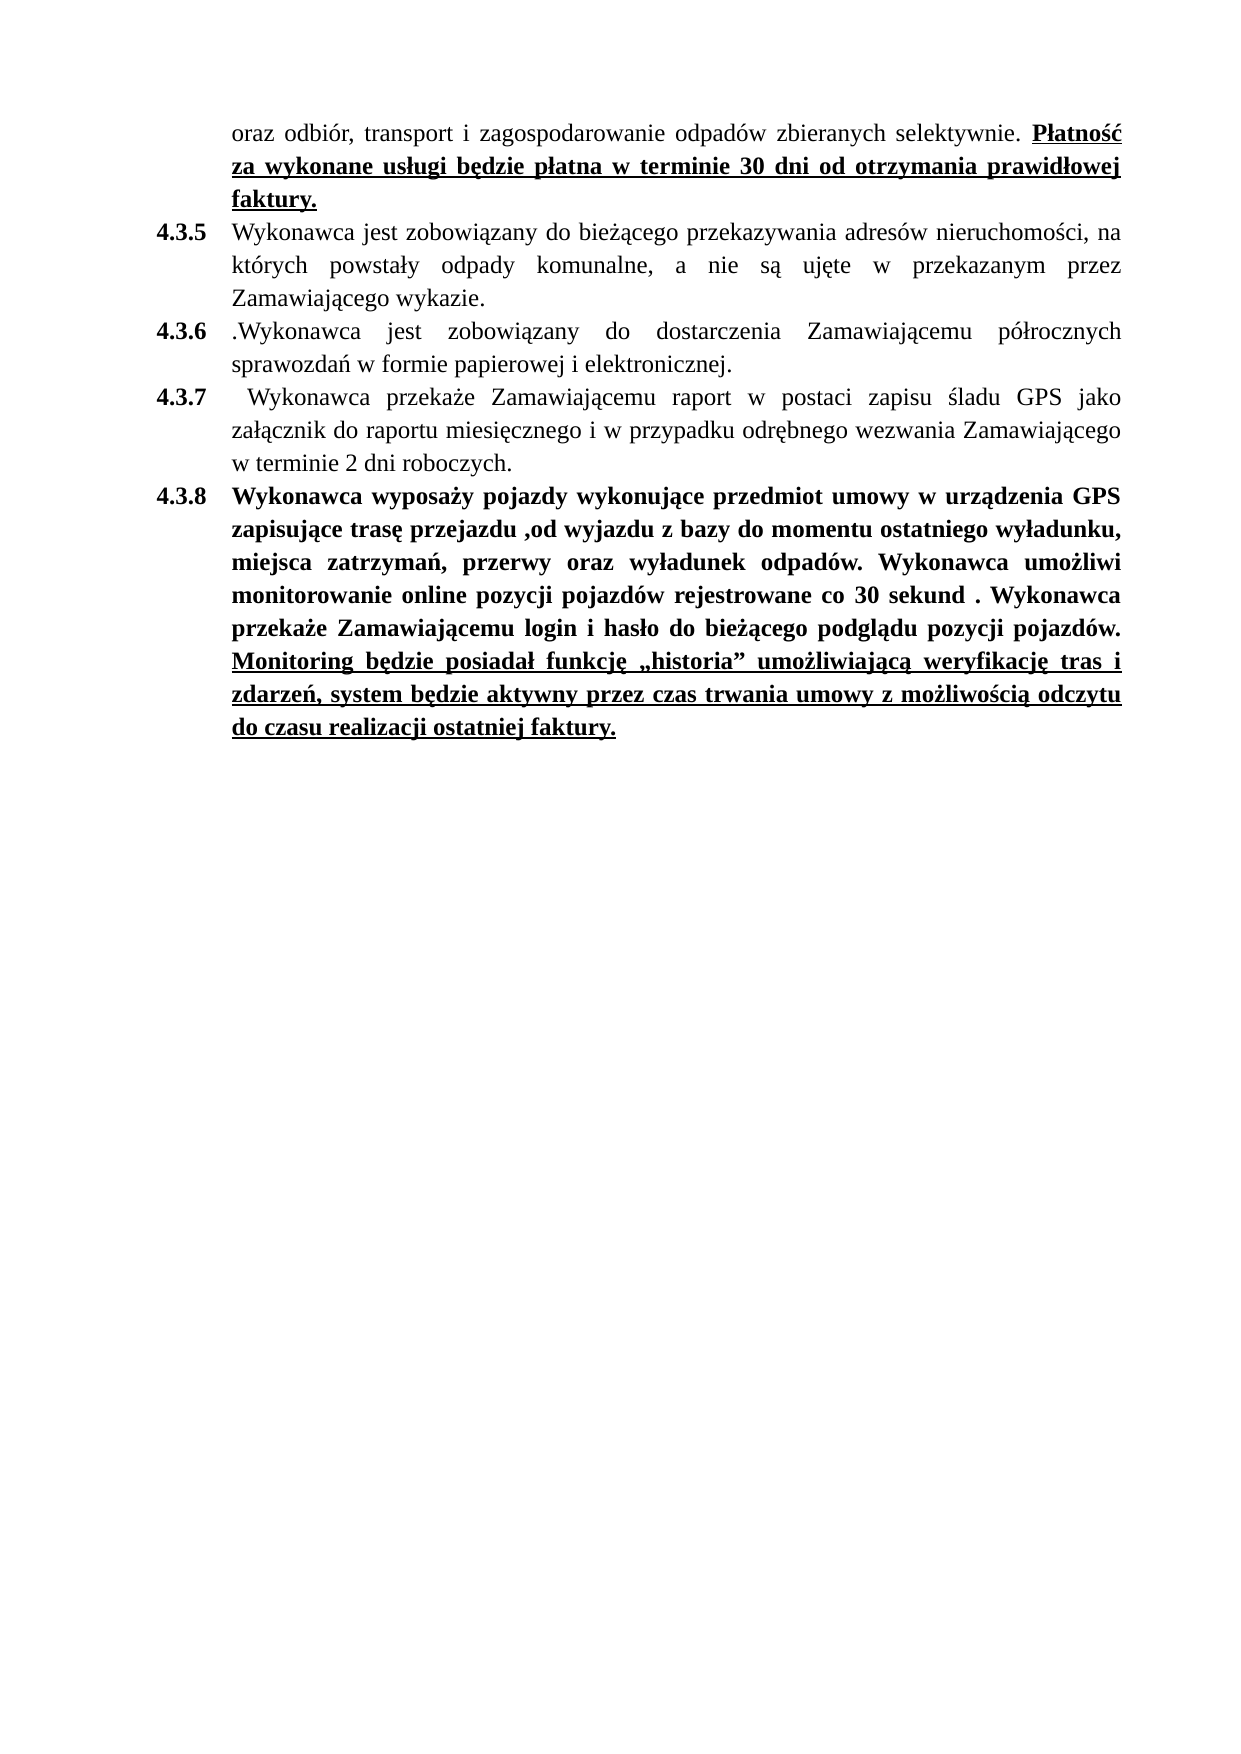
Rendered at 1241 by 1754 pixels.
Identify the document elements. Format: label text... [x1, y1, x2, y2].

list Wykonawca przekaże Zamawiającemu raport w postaci zapisu śladu GPS jako załącznik do raportu miesięcznego i w przypadku odrębnego wezwania Zamawiającego w terminie 2 dni roboczych. [156, 382, 1122, 477]
list Wykonawca wyposaży pojazdy wykonujące przedmiot umowy w urządzenia GPS zapisujące trasę przejazdu ,od wyjazdu z bazy do momentu ostatniego wyładunku, miejsca zatrzymań, przerwy oraz wyładunek odpadów. Wykonawca umożliwi monitorowanie online pozycji pojazdów rejestrowane co 30 sekund . Wykonawca przekaże Zamawiającemu login i hasło do bieżącego podglądu pozycji pojazdów. Monitoring będzie posiadał funkcję „historia” umożliwiającą weryfikację tras i zdarzeń, system będzie aktywny przez czas trwania umowy z możliwością odczytu do czasu realizacji ostatniej faktury. [156, 481, 1122, 741]
list Wykonawca jest zobowiązany do bieżącego przekazywania adresów nieruchomości, na których powstały odpady komunalne, a nie są ujęte w przekazanym przez Zamawiającego wykazie. [156, 217, 1122, 312]
list oraz odbiór, transport i zagospodarowanie odpadów zbieranych selektywnie. Płatność za wykonane usługi będzie płatna w terminie 30 dni od otrzymania prawidłowej faktury. [156, 118, 1122, 213]
list .Wykonawca jest zobowiązany do dostarczenia Zamawiającemu półrocznych sprawozdań w formie papierowej i elektronicznej. [156, 316, 1122, 378]
